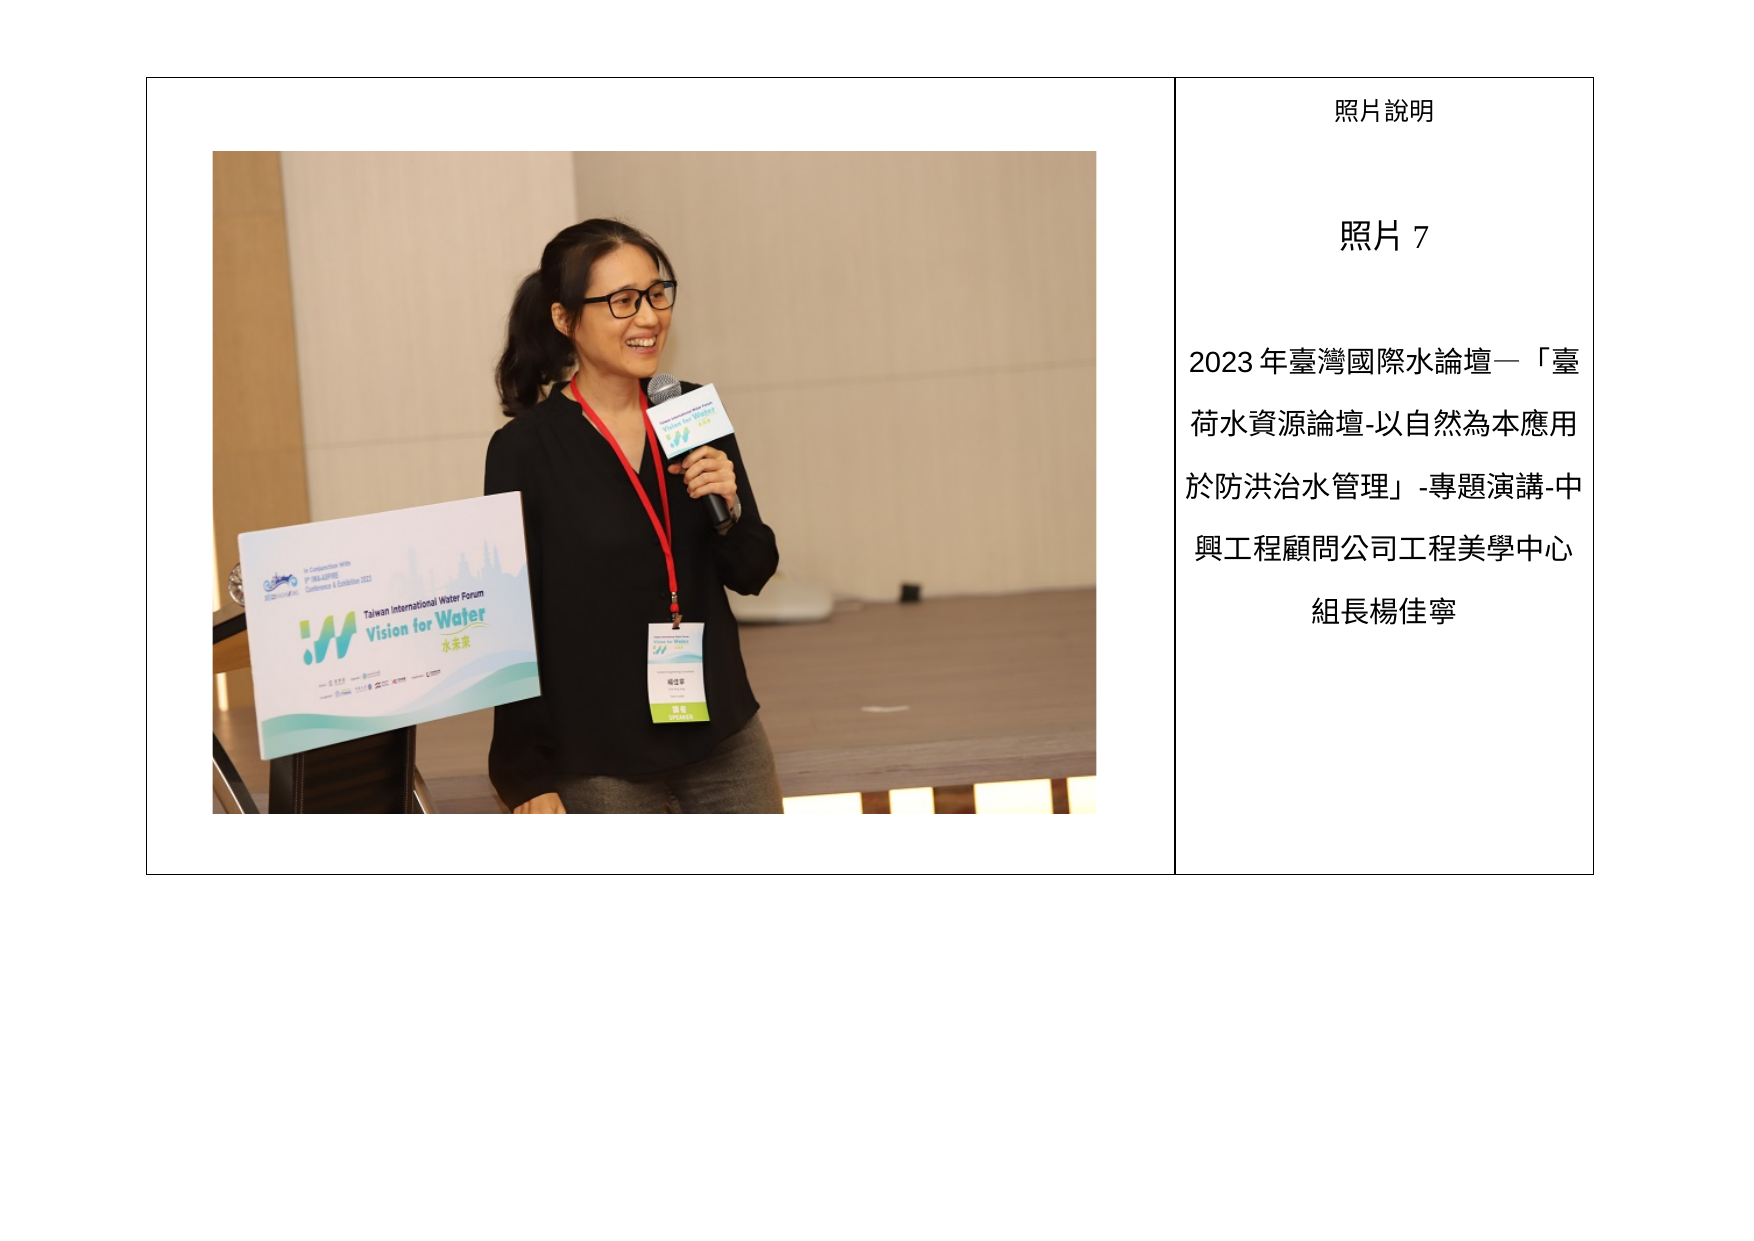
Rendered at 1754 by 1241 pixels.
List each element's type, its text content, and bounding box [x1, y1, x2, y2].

table_header [147, 78, 1174, 873]
picture [212, 151, 1097, 814]
table_header 照片說明 照片7 2023年臺灣國際水論壇—「臺荷水資源論壇-以自然為本應用於防洪治水管理」-專題演講-中興工程顧問公司工程美學中心 組長楊佳寧 [1176, 78, 1593, 873]
